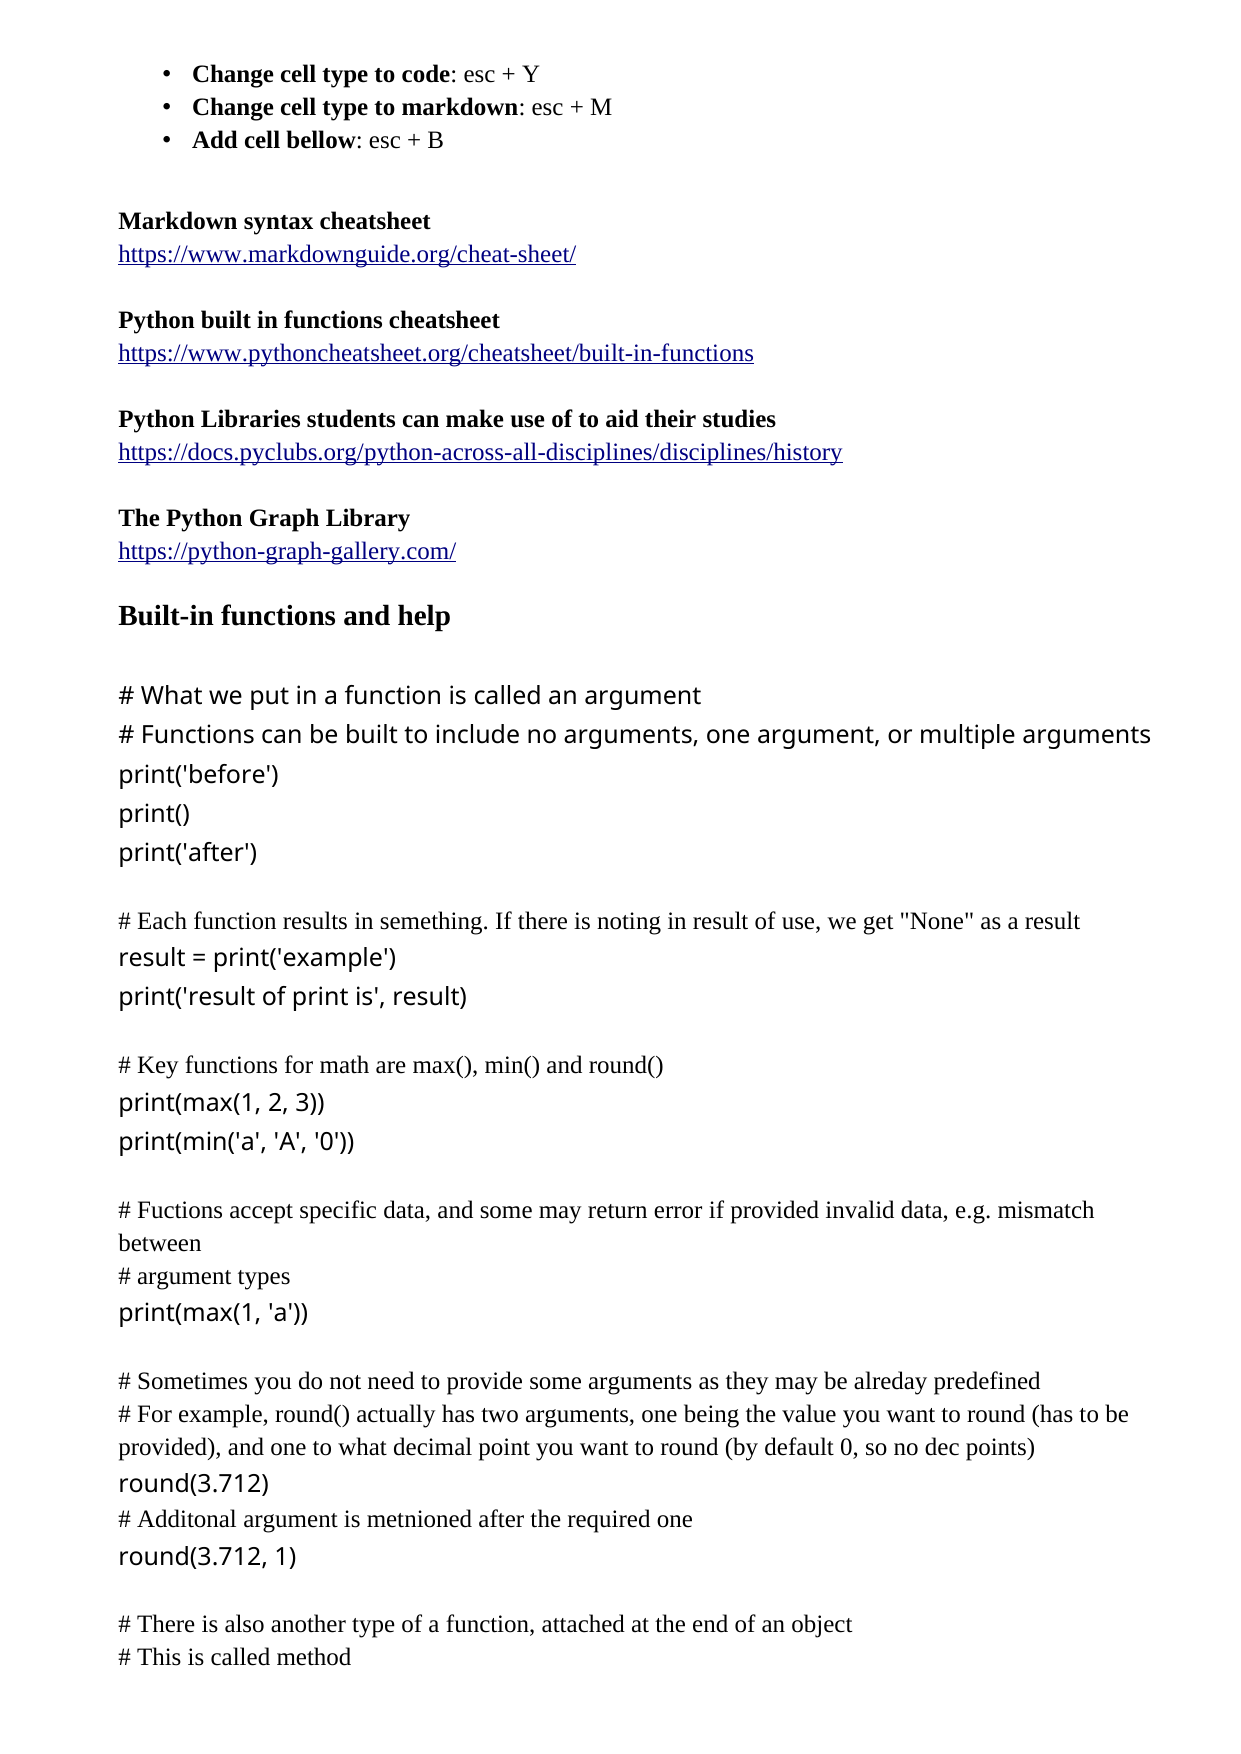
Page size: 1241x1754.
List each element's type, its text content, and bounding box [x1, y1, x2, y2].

text # What we put in a function is called an argument # Functions can be built to include no arguments, one argument, or multiple arguments print('before') print() print('after') # Each function results in semething. If there is noting in result of use, we get "None" as a result result = print('example') print('result of print is', result) # Key functions for math are max(), min() and round() print(max(1, 2, 3)) print(min('a', 'A', '0')) # Fuctions accept specific data, and some may return error if provided invalid data, e.g. mismatch between # argument types print(max(1, 'a')) # Sometimes you do not need to provide some arguments as they may be alreday predefined # For example, round() actually has two arguments, one being the value you want to round (has to be provided), and one to what decimal point you want to round (by default 0, so no dec points) round(3.712) # Additonal argument is metnioned after the required one round(3.712, 1) # There is also another type of a function, attached at the end of an object # This is called method [118, 644, 1181, 1671]
subtitle Built-in functions and help [118, 598, 1181, 632]
list Change cell type to code: esc + Y [162, 59, 1181, 88]
list Change cell type to markdown: esc + M [162, 92, 1181, 121]
text Markdown syntax cheatsheet https://www.markdownguide.org/cheat-sheet/ Python built in functions cheatsheet https://www.pythoncheatsheet.org/cheatsheet/built-in-functions Python Libraries students can make use of to aid their studies https://docs.pyclubs.org/python-across-all-disciplines/disciplines/history The Python Graph Library https://python-graph-gallery.com/ [118, 173, 1181, 565]
list Add cell bellow: esc + B [162, 125, 1181, 154]
